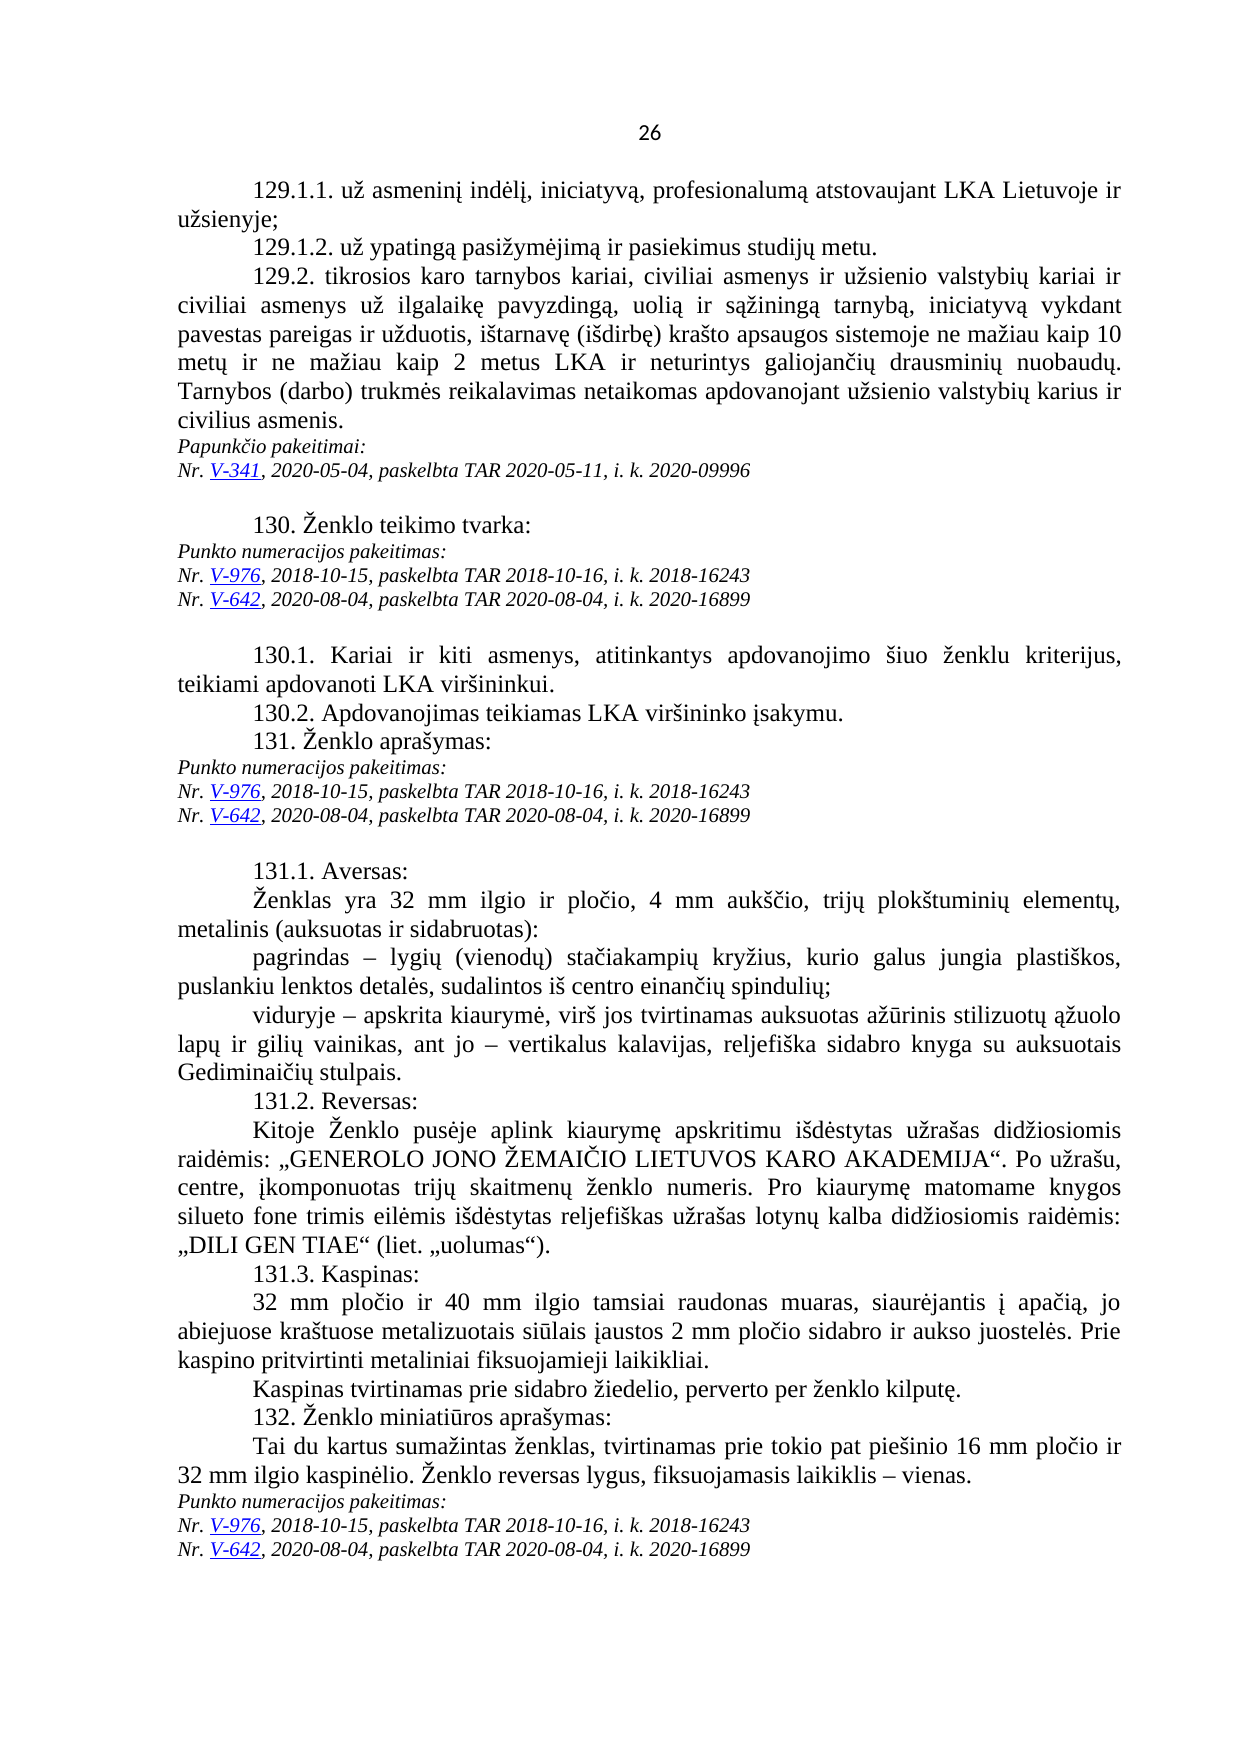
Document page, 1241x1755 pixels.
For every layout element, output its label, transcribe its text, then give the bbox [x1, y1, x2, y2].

text Nr. V-642, 2020-08-04, paskelbta TAR 2020-08-04, i. k. 2020-16899 [177, 587, 1122, 611]
text 131. Ženklo aprašymas: [177, 726, 1122, 755]
text 132. Ženklo miniatiūros aprašymas: [177, 1402, 1122, 1431]
text Punkto numeracijos pakeitimas: [177, 755, 1122, 779]
text 130.2. Apdovanojimas teikiamas LKA viršininko įsakymu. [177, 698, 1122, 726]
text 129.1.2. už ypatingą pasižymėjimą ir pasiekimus studijų metu. [177, 232, 1122, 261]
text 129.1.1. už asmeninį indėlį, iniciatyvą, profesionalumą atstovaujant LKA Lietuvoje ir užsienyje; [177, 175, 1122, 232]
text pagrindas – lygių (vienodų) stačiakampių kryžius, kurio galus jungia plastiškos, puslankiu lenktos detalės, sudalintos iš centro einančių spindulių; [177, 942, 1122, 1000]
text viduryje – apskrita kiaurymė, virš jos tvirtinamas auksuotas ažūrinis stilizuotų ąžuolo lapų ir gilių vainikas, ant jo – vertikalus kalavijas, reljefiška sidabro knyga su auksuotais Gediminaičių stulpais. [177, 1000, 1122, 1086]
text Kaspinas tvirtinamas prie sidabro žiedelio, perverto per ženklo kilputę. [177, 1374, 1122, 1402]
text Punkto numeracijos pakeitimas: [177, 539, 1122, 563]
text Nr. V-976, 2018-10-15, paskelbta TAR 2018-10-16, i. k. 2018-16243 [177, 1513, 1122, 1537]
text Punkto numeracijos pakeitimas: [177, 1489, 1122, 1513]
text Tai du kartus sumažintas ženklas, tvirtinamas prie tokio pat piešinio 16 mm pločio ir 32 mm ilgio kaspinėlio. Ženklo reversas lygus, fiksuojamasis laikiklis – vienas. [177, 1431, 1122, 1489]
text Nr. V-976, 2018-10-15, paskelbta TAR 2018-10-16, i. k. 2018-16243 [177, 563, 1122, 587]
text Nr. V-341, 2020-05-04, paskelbta TAR 2020-05-11, i. k. 2020-09996 [177, 458, 1122, 482]
text Kitoje Ženklo pusėje aplink kiaurymę apskritimu išdėstytas užrašas didžiosiomis raidėmis: „GENEROLO JONO ŽEMAIČIO LIETUVOS KARO AKADEMIJA“. Po užrašu, centre, įkomponuotas trijų skaitmenų ženklo numeris. Pro kiaurymę matomame knygos silueto fone trimis eilėmis išdėstytas reljefiškas užrašas lotynų kalba didžiosiomis raidėmis: „DILI GEN TIAE“ (liet. „uolumas“). [177, 1115, 1122, 1259]
text 131.1. Aversas: [177, 856, 1122, 885]
text Ženklas yra 32 mm ilgio ir pločio, 4 mm aukščio, trijų plokštuminių elementų, metalinis (auksuotas ir sidabruotas): [177, 885, 1122, 942]
text 131.3. Kaspinas: [177, 1259, 1122, 1287]
text 130.1. Kariai ir kiti asmenys, atitinkantys apdovanojimo šiuo ženklu kriterijus, teikiami apdovanoti LKA viršininkui. [177, 640, 1122, 698]
text 130. Ženklo teikimo tvarka: [177, 511, 1122, 539]
text 32 mm pločio ir 40 mm ilgio tamsiai raudonas muaras, siaurėjantis į apačią, jo abiejuose kraštuose metalizuotais siūlais įaustos 2 mm pločio sidabro ir aukso juostelės. Prie kaspino pritvirtinti metaliniai fiksuojamieji laikikliai. [177, 1287, 1122, 1374]
text Papunkčio pakeitimai: [177, 434, 1122, 458]
text 131.2. Reversas: [177, 1086, 1122, 1115]
text Nr. V-642, 2020-08-04, paskelbta TAR 2020-08-04, i. k. 2020-16899 [177, 803, 1122, 827]
text Nr. V-642, 2020-08-04, paskelbta TAR 2020-08-04, i. k. 2020-16899 [177, 1537, 1122, 1561]
text 129.2. tikrosios karo tarnybos kariai, civiliai asmenys ir užsienio valstybių kariai ir civiliai asmenys už ilgalaikę pavyzdingą, uolią ir sąžiningą tarnybą, iniciatyvą vykdant pavestas pareigas ir užduotis, ištarnavę (išdirbę) krašto apsaugos sistemoje ne mažiau kaip 10 metų ir ne mažiau kaip 2 metus LKA ir neturintys galiojančių drausminių nuobaudų. Tarnybos (darbo) trukmės reikalavimas netaikomas apdovanojant užsienio valstybių karius ir civilius asmenis. [177, 261, 1122, 434]
text Nr. V-976, 2018-10-15, paskelbta TAR 2018-10-16, i. k. 2018-16243 [177, 779, 1122, 803]
